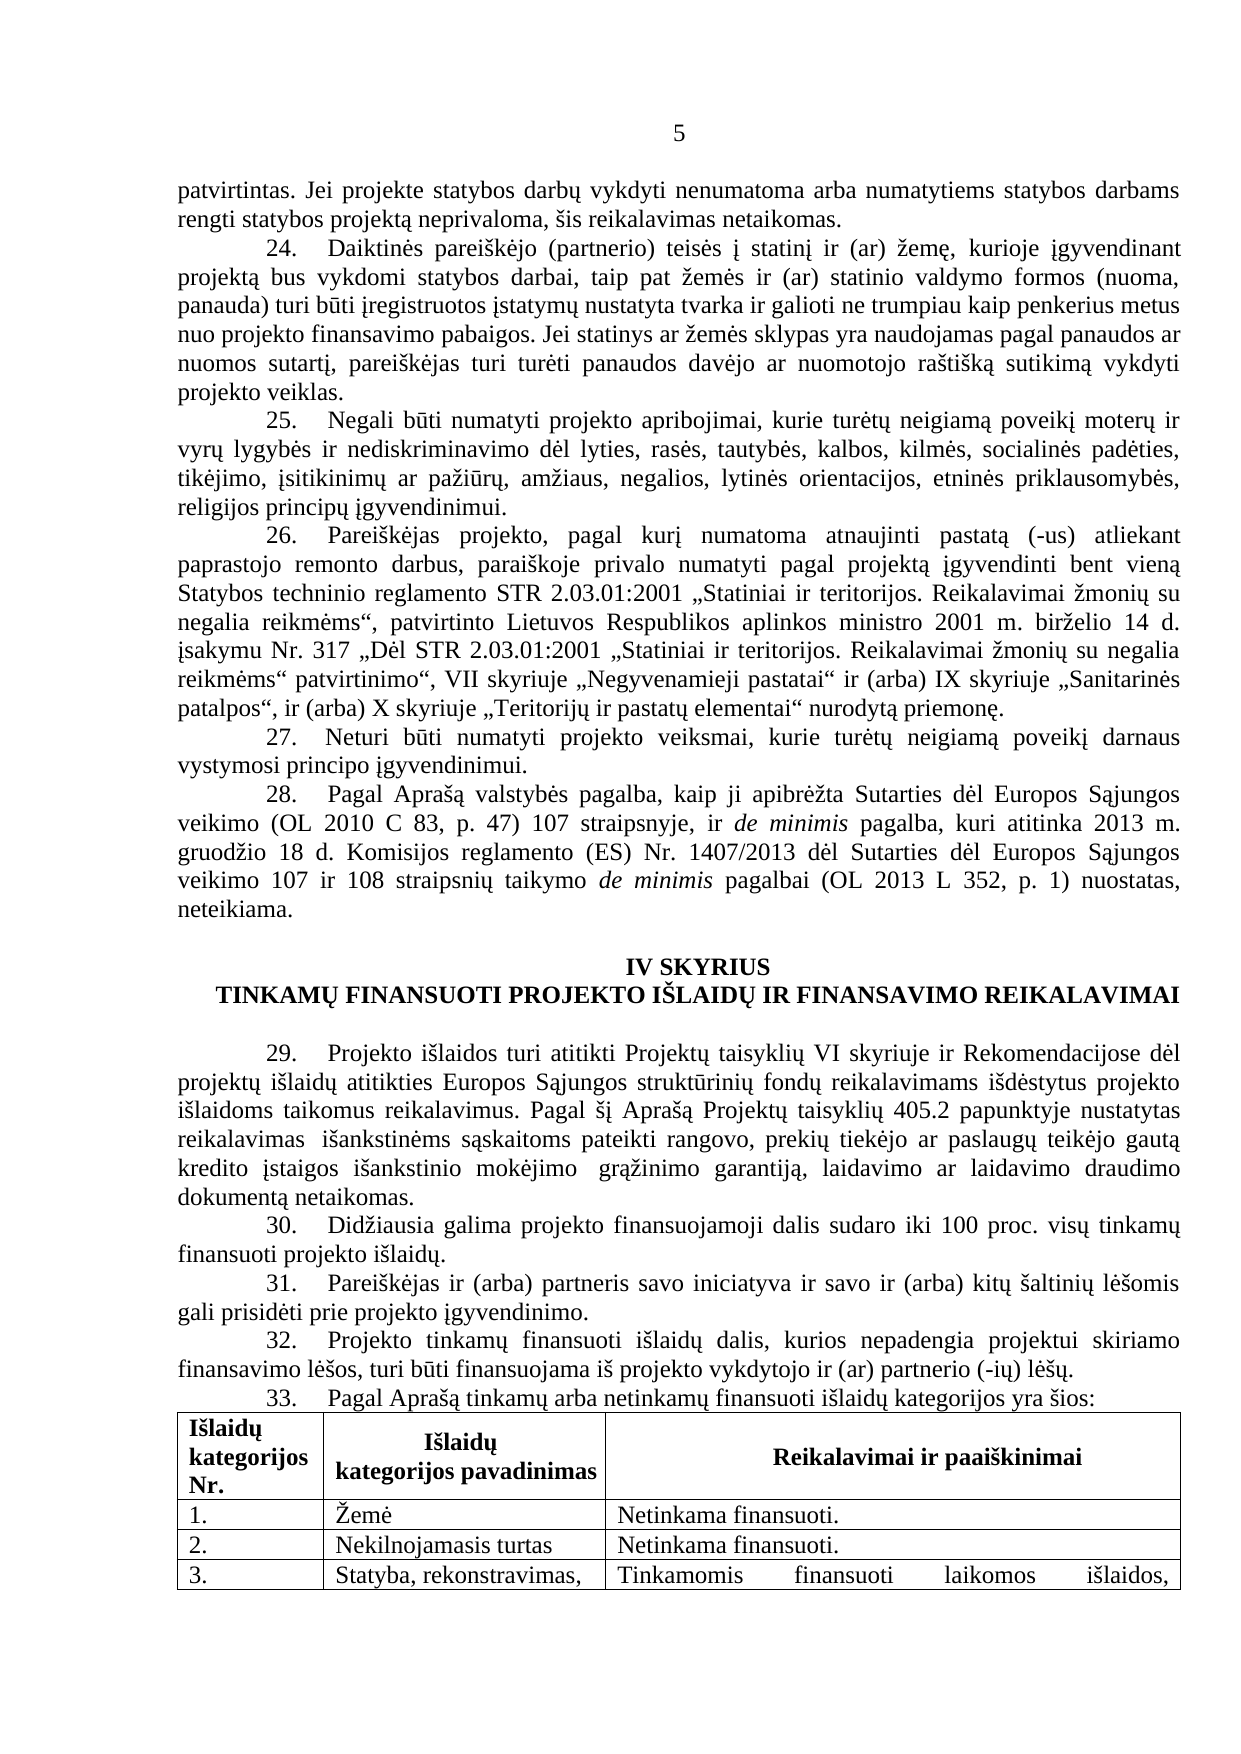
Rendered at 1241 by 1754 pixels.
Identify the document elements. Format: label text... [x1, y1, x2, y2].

table_cell 3. [178, 1560, 323, 1588]
text 33. Pagal Aprašą tinkamų arba netinkamų finansuoti išlaidų kategorijos yra šios: [177, 1383, 1181, 1412]
table_header Reikalavimai ir paaiškinimai [606, 1413, 1180, 1499]
table_cell Netinkama finansuoti. [606, 1500, 1180, 1529]
table_cell Tinkamomis finansuoti laikomos išlaidos, [606, 1560, 1180, 1588]
table_cell Netinkama finansuoti. [606, 1530, 1180, 1559]
text IV SKYRIUS [215, 952, 1181, 981]
text TINKAMŲ FINANSUOTI PROJEKTO IŠLAIDŲ IR FINANSAVIMO REIKALAVIMAI [215, 981, 1181, 1009]
text 25. Negali būti numatyti projekto apribojimai, kurie turėtų neigiamą poveikį moterų ir vyrų lygybės ir nediskriminavimo dėl lyties, rasės, tautybės, kalbos, kilmės, socialinės padėties, tikėjimo, įsitikinimų ar pažiūrų, amžiaus, negalios, lytinės orientacijos, etninės priklausomybės, religijos principų įgyvendinimui. [177, 406, 1181, 521]
text 31. Pareiškėjas ir (arba) partneris savo iniciatyva ir savo ir (arba) kitų šaltinių lėšomis gali prisidėti prie projekto įgyvendinimo. [177, 1268, 1181, 1326]
table_cell 2. [178, 1530, 323, 1559]
text 27. Neturi būti numatyti projekto veiksmai, kurie turėtų neigiamą poveikį darnaus vystymosi principo įgyvendinimui. [177, 722, 1181, 779]
table_cell Statyba, rekonstravimas, [324, 1560, 605, 1588]
text 24. Daiktinės pareiškėjo (partnerio) teisės į statinį ir (ar) žemę, kurioje įgyvendinant projektą bus vykdomi statybos darbai, taip pat žemės ir (ar) statinio valdymo formos (nuoma, panauda) turi būti įregistruotos įstatymų nustatyta tvarka ir galioti ne trumpiau kaip penkerius metus nuo projekto finansavimo pabaigos. Jei statinys ar žemės sklypas yra naudojamas pagal panaudos ar nuomos sutartį, pareiškėjas turi turėti panaudos davėjo ar nuomotojo raštišką sutikimą vykdyti projekto veiklas. [177, 233, 1181, 406]
table_cell Žemė [324, 1500, 605, 1529]
table_header Išlaidų kategorijos pavadinimas [324, 1413, 605, 1499]
text 30. Didžiausia galima projekto finansuojamoji dalis sudaro iki 100 proc. visų tinkamų finansuoti projekto išlaidų. [177, 1211, 1181, 1268]
table_cell 1. [178, 1500, 323, 1529]
text 29. Projekto išlaidos turi atitikti Projektų taisyklių VI skyriuje ir Rekomendacijose dėl projektų išlaidų atitikties Europos Sąjungos struktūrinių fondų reikalavimams išdėstytus projekto išlaidoms taikomus reikalavimus. Pagal šį Aprašą Projektų taisyklių 405.2 papunktyje nustatytas reikalavimas išankstinėms sąskaitoms pateikti rangovo, prekių tiekėjo ar paslaugų teikėjo gautą kredito įstaigos išankstinio mokėjimo grąžinimo garantiją, laidavimo ar laidavimo draudimo dokumentą netaikomas. [177, 1038, 1181, 1211]
table_cell Nekilnojamasis turtas [324, 1530, 605, 1559]
table_header Išlaidų kategorijos Nr. [178, 1413, 323, 1499]
text patvirtintas. Jei projekte statybos darbų vykdyti nenumatoma arba numatytiems statybos darbams rengti statybos projektą neprivaloma, šis reikalavimas netaikomas. [177, 176, 1181, 233]
text 26. Pareiškėjas projekto, pagal kurį numatoma atnaujinti pastatą (-us) atliekant paprastojo remonto darbus, paraiškoje privalo numatyti pagal projektą įgyvendinti bent vieną Statybos techninio reglamento STR 2.03.01:2001 „Statiniai ir teritorijos. Reikalavimai žmonių su negalia reikmėms“, patvirtinto Lietuvos Respublikos aplinkos ministro 2001 m. birželio 14 d. įsakymu Nr. 317 „Dėl STR 2.03.01:2001 „Statiniai ir teritorijos. Reikalavimai žmonių su negalia reikmėms“ patvirtinimo“, VII skyriuje „Negyvenamieji pastatai“ ir (arba) IX skyriuje „Sanitarinės patalpos“, ir (arba) X skyriuje „Teritorijų ir pastatų elementai“ nurodytą priemonę. [177, 521, 1181, 722]
text 32. Projekto tinkamų finansuoti išlaidų dalis, kurios nepadengia projektui skiriamo finansavimo lėšos, turi būti finansuojama iš projekto vykdytojo ir (ar) partnerio (-ių) lėšų. [177, 1326, 1181, 1383]
text 28. Pagal Aprašą valstybės pagalba, kaip ji apibrėžta Sutarties dėl Europos Sąjungos veikimo (OL 2010 C 83, p. 47) 107 straipsnyje, ir de minimis pagalba, kuri atitinka 2013 m. gruodžio 18 d. Komisijos reglamento (ES) Nr. 1407/2013 dėl Sutarties dėl Europos Sąjungos veikimo 107 ir 108 straipsnių taikymo de minimis pagalbai (OL 2013 L 352, p. 1) nuostatas, neteikiama. [177, 779, 1181, 923]
